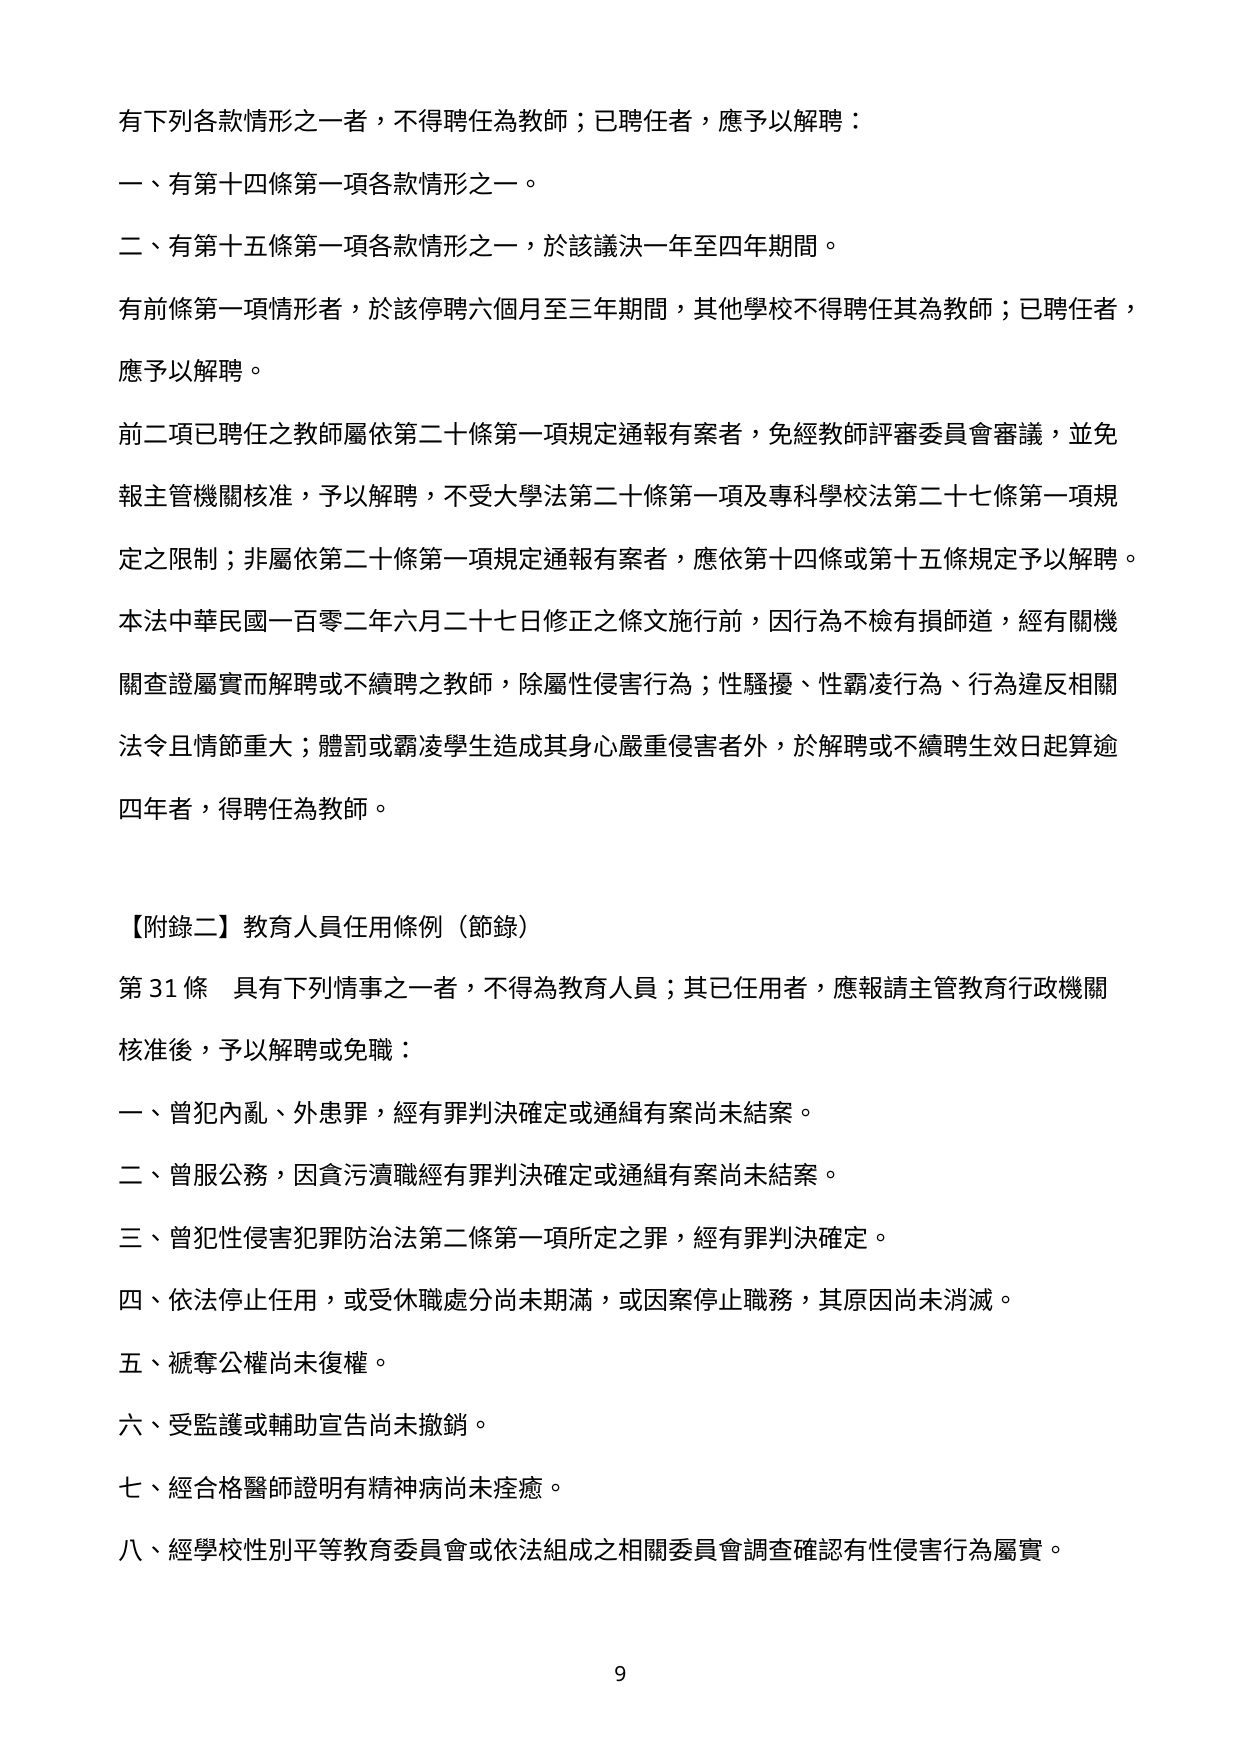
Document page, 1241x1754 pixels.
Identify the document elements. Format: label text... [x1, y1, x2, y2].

text 第31條 具有下列情事之一者，不得為教育人員；其已任用者，應報請主管教育行政機關核准後，予以解聘或免職： [118, 945, 1122, 1070]
text 一、有第十四條第一項各款情形之一。 [118, 141, 1122, 203]
text 一、曾犯內亂、外患罪，經有罪判決確定或通緝有案尚未結案。 [118, 1070, 1122, 1132]
text 有下列各款情形之一者，不得聘任為教師；已聘任者，應予以解聘： [118, 78, 1122, 141]
text 本法中華民國一百零二年六月二十七日修正之條文施行前，因行為不檢有損師道，經有關機關查證屬實而解聘或不續聘之教師，除屬性侵害行為；性騷擾、性霸凌行為、行為違反相關法令且情節重大；體罰或霸凌學生造成其身心嚴重侵害者外，於解聘或不續聘生效日起算逾四年者，得聘任為教師。 [118, 578, 1122, 828]
text 【附錄二】教育人員任用條例（節錄） [118, 903, 1122, 945]
text 二、有第十五條第一項各款情形之一，於該議決一年至四年期間。 [118, 203, 1122, 266]
text 前二項已聘任之教師屬依第二十條第一項規定通報有案者，免經教師評審委員會審議，並免報主管機關核准，予以解聘，不受大學法第二十條第一項及專科學校法第二十七條第一項規定之限制；非屬依第二十條第一項規定通報有案者，應依第十四條或第十五條規定予以解聘。 [118, 391, 1122, 578]
text 四、依法停止任用，或受休職處分尚未期滿，或因案停止職務，其原因尚未消滅。 [118, 1257, 1122, 1320]
text 有前條第一項情形者，於該停聘六個月至三年期間，其他學校不得聘任其為教師；已聘任者，應予以解聘。 [118, 266, 1122, 391]
text 五、褫奪公權尚未復權。 [118, 1320, 1122, 1382]
text 三、曾犯性侵害犯罪防治法第二條第一項所定之罪，經有罪判決確定。 [118, 1195, 1122, 1257]
text 六、受監護或輔助宣告尚未撤銷。 [118, 1382, 1122, 1445]
text 七、經合格醫師證明有精神病尚未痊癒。 [118, 1445, 1122, 1507]
text 二、曾服公務，因貪污瀆職經有罪判決確定或通緝有案尚未結案。 [118, 1132, 1122, 1195]
text 八、經學校性別平等教育委員會或依法組成之相關委員會調查確認有性侵害行為屬實。 [118, 1507, 1122, 1570]
